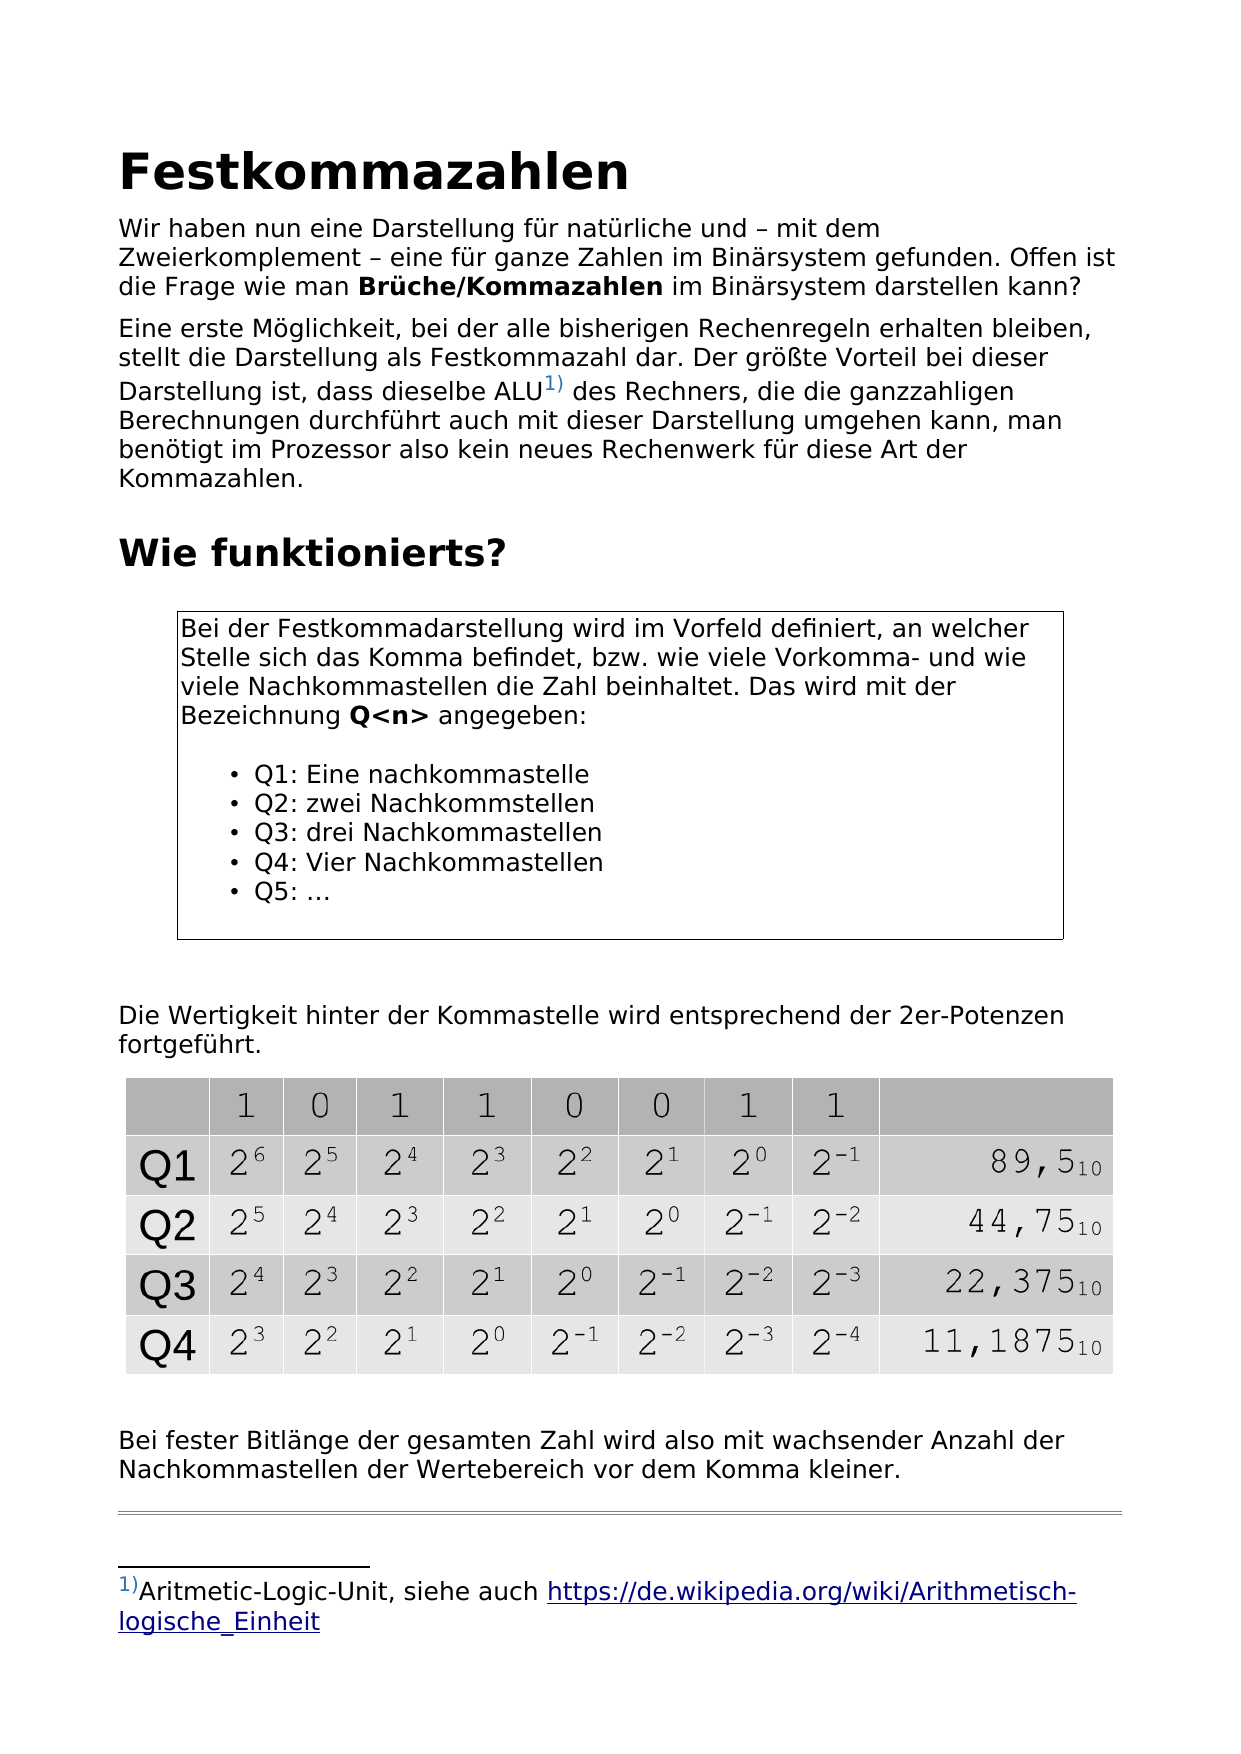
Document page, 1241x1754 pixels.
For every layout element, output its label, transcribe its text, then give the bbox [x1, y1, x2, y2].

text Wir haben nun eine Darstellung für natürliche und – mit dem Zweierkomplement – eine für ganze Zahlen im Binärsystem gefunden. Offen ist die Frage wie man Brüche/Kommazahlen im Binärsystem darstellen kann? [118, 214, 1122, 301]
text Bei fester Bitlänge der gesamten Zahl wird also mit wachsender Anzahl der Nachkommastellen der Wertebereich vor dem Komma kleiner. [118, 1426, 1122, 1484]
subtitle Festkommazahlen [118, 143, 1122, 201]
text Die Wertigkeit hinter der Kommastelle wird entsprechend der 2er-Potenzen fortgeführt. [118, 1001, 1122, 1059]
subtitle Wie funktionierts? [118, 531, 1122, 575]
text Eine erste Möglichkeit, bei der alle bisherigen Rechenregeln erhalten bleiben, stellt die Darstellung als Festkommazahl dar. Der größte Vorteil bei dieser Darstellung ist, dass dieselbe ALU des Rechners, die die ganzzahligen Berechnungen durchführt auch mit dieser Darstellung umgehen kann, man benötigt im Prozessor also kein neues Rechenwerk für diese Art der Kommazahlen. [118, 314, 1122, 494]
picture [118, 1071, 1123, 1385]
table_header Bei der Festkommadarstellung wird im Vorfeld definiert, an welcher Stelle sich das Komma befindet, bzw. wie viele Vorkomma- und wie viele Nachkommastellen die Zahl beinhaltet. Das wird mit der Bezeichnung Q<n> angegeben: Q1: Eine nachkommastelle Q2: zwei Nachkommstellen Q3: drei Nachkommastellen Q4: Vier Nachkommastellen Q5: … [178, 612, 1063, 938]
text Aritmetic-Logic-Unit, siehe auch https://de.wikipedia.org/wiki/Arithmetisch-logische_Einheit [118, 1573, 1122, 1636]
